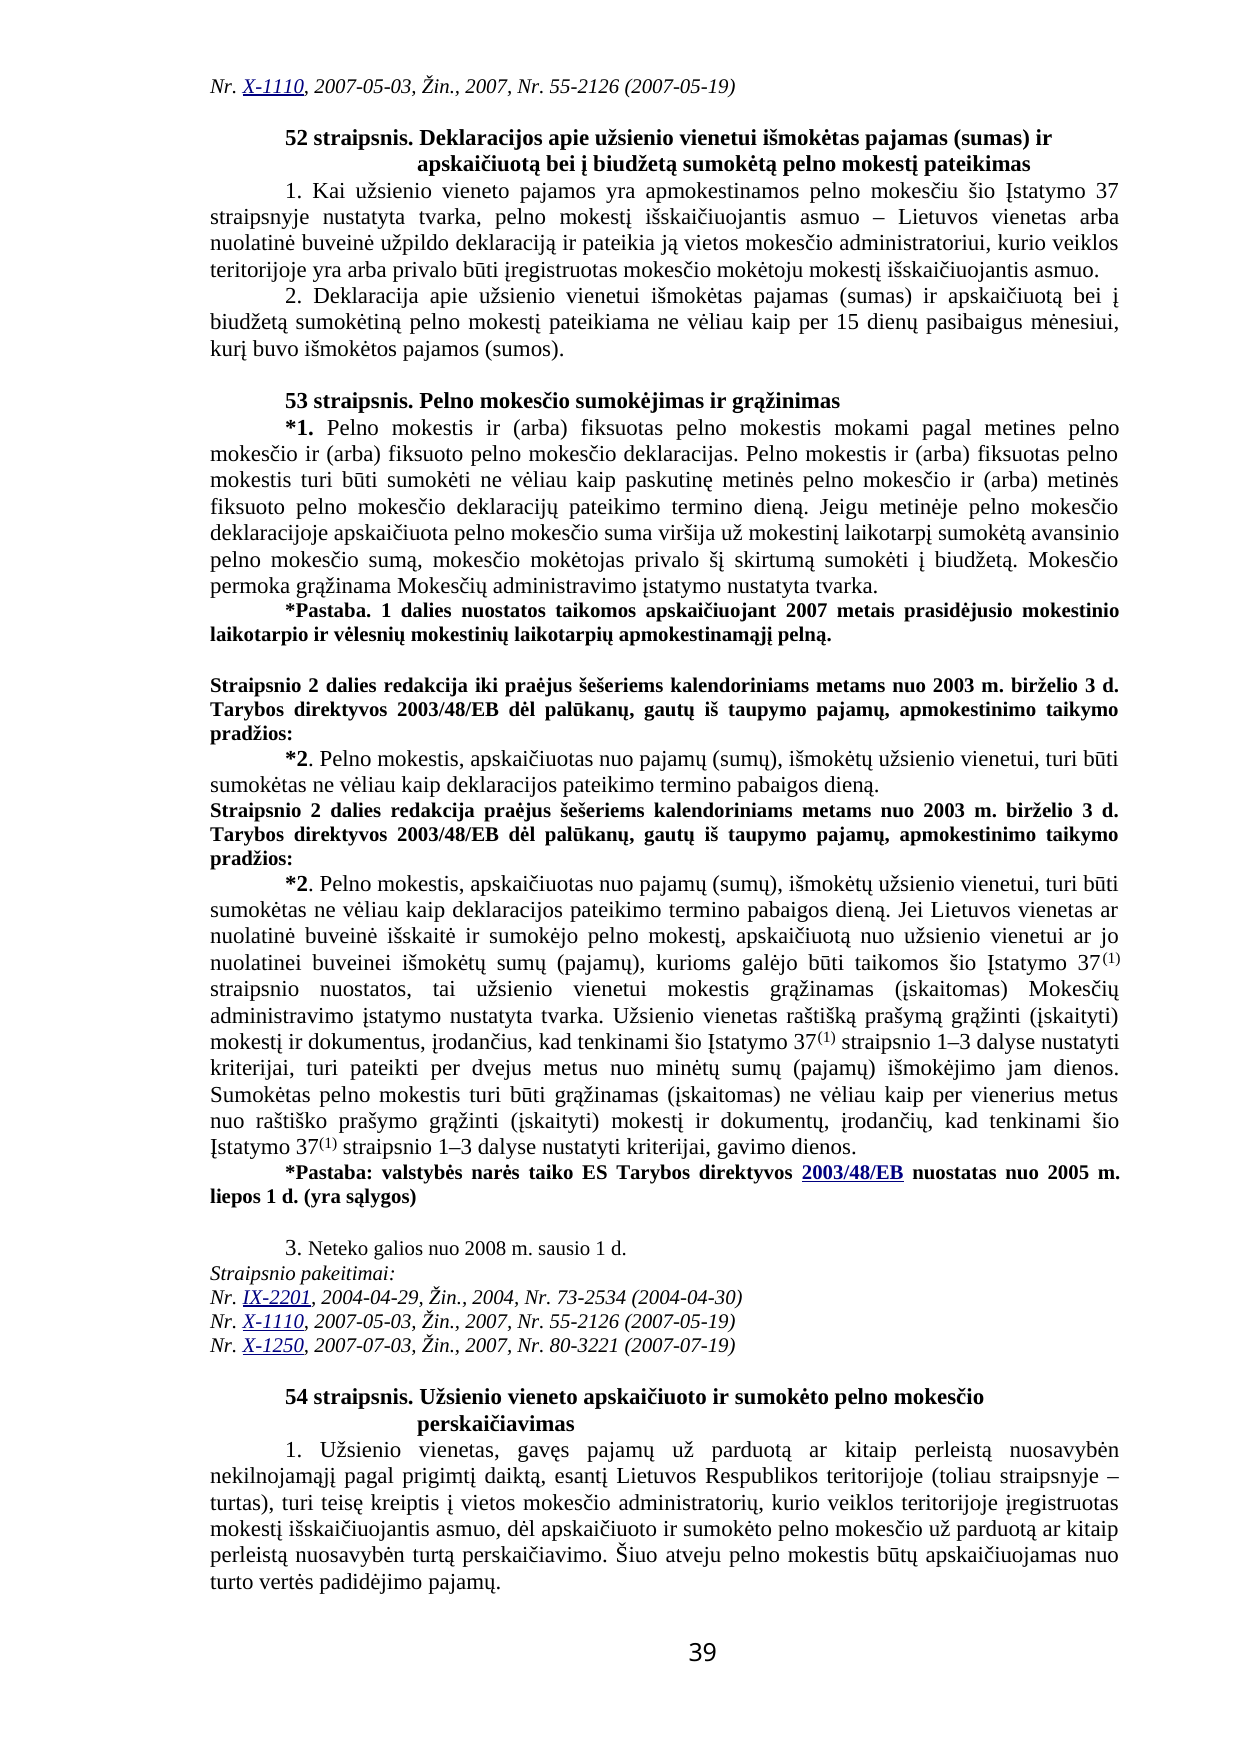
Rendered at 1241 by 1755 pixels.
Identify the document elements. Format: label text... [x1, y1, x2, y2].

text *1. Pelno mokestis ir (arba) fiksuotas pelno mokestis mokami pagal metines pelno mokesčio ir (arba) fiksuoto pelno mokesčio deklaracijas. Pelno mokestis ir (arba) fiksuotas pelno mokestis turi būti sumokėti ne vėliau kaip paskutinę metinės pelno mokesčio ir (arba) metinės fiksuoto pelno mokesčio deklaracijų pateikimo termino dieną. Jeigu metinėje pelno mokesčio deklaracijoje apskaičiuota pelno mokesčio suma viršija už mokestinį laikotarpį sumokėtą avansinio pelno mokesčio sumą, mokesčio mokėtojas privalo šį skirtumą sumokėti į biudžetą. Mokesčio permoka grąžinama Mokesčių administravimo įstatymo nustatyta tvarka. [210, 414, 1120, 598]
text *2. Pelno mokestis, apskaičiuotas nuo pajamų (sumų), išmokėtų užsienio vienetui, turi būti sumokėtas ne vėliau kaip deklaracijos pateikimo termino pabaigos dieną. [210, 745, 1120, 798]
text Straipsnio 2 dalies redakcija praėjus šešeriems kalendoriniams metams nuo 2003 m. birželio 3 d. Tarybos direktyvos 2003/48/EB dėl palūkanų, gautų iš taupymo pajamų, apmokestinimo taikymo pradžios: [210, 798, 1120, 870]
text 2. Deklaracija apie užsienio vienetui išmokėtas pajamas (sumas) ir apskaičiuotą bei į biudžetą sumokėtiną pelno mokestį pateikiama ne vėliau kaip per 15 dienų pasibaigus mėnesiui, kurį buvo išmokėtos pajamos (sumos). [210, 282, 1120, 361]
text 54 straipsnis. Užsienio vieneto apskaičiuoto ir sumokėto pelno mokesčio [285, 1383, 1120, 1409]
text *Pastaba: valstybės narės taiko ES Tarybos direktyvos 2003/48/EB nuostatas nuo 2005 m. liepos 1 d. (yra sąlygos) [210, 1160, 1120, 1208]
text 53 straipsnis. Pelno mokesčio sumokėjimas ir grąžinimas [210, 387, 1120, 414]
text 1. Užsienio vienetas, gavęs pajamų už parduotą ar kitaip perleistą nuosavybėn nekilnojamąjį pagal prigimtį daiktą, esantį Lietuvos Respublikos teritorijoje (toliau straipsnyje – turtas), turi teisę kreiptis į vietos mokesčio administratorių, kurio veiklos teritorijoje įregistruotas mokestį išskaičiuojantis asmuo, dėl apskaičiuoto ir sumokėto pelno mokesčio už parduotą ar kitaip perleistą nuosavybėn turtą perskaičiavimo. Šiuo atveju pelno mokestis būtų apskaičiuojamas nuo turto vertės padidėjimo pajamų. [210, 1436, 1120, 1594]
text 1. Kai užsienio vieneto pajamos yra apmokestinamos pelno mokesčiu šio Įstatymo 37 straipsnyje nustatyta tvarka, pelno mokestį išskaičiuojantis asmuo – Lietuvos vienetas arba nuolatinė buveinė užpildo deklaraciją ir pateikia ją vietos mokesčio administratoriui, kurio veiklos teritorijoje yra arba privalo būti įregistruotas mokesčio mokėtoju mokestį išskaičiuojantis asmuo. [210, 177, 1120, 282]
text 52 straipsnis. Deklaracijos apie užsienio vienetui išmokėtas pajamas (sumas) ir [285, 124, 1120, 150]
text perskaičiavimas [417, 1409, 1120, 1436]
text 3. Neteko galios nuo 2008 m. sausio 1 d. [210, 1234, 1120, 1261]
text Nr. X-1110, 2007-05-03, Žin., 2007, Nr. 55-2126 (2007-05-19) [210, 73, 1120, 98]
text apskaičiuotą bei į biudžetą sumokėtą pelno mokestį pateikimas [417, 150, 1120, 177]
text *2. Pelno mokestis, apskaičiuotas nuo pajamų (sumų), išmokėtų užsienio vienetui, turi būti sumokėtas ne vėliau kaip deklaracijos pateikimo termino pabaigos dieną. Jei Lietuvos vienetas ar nuolatinė buveinė išskaitė ir sumokėjo pelno mokestį, apskaičiuotą nuo užsienio vienetui ar jo nuolatinei buveinei išmokėtų sumų (pajamų), kurioms galėjo būti taikomos šio Įstatymo 37(1) straipsnio nuostatos, tai užsienio vienetui mokestis grąžinamas (įskaitomas) Mokesčių administravimo įstatymo nustatyta tvarka. Užsienio vienetas raštišką prašymą grąžinti (įskaityti) mokestį ir dokumentus, įrodančius, kad tenkinami šio Įstatymo 37(1) straipsnio 1–3 dalyse nustatyti kriterijai, turi pateikti per dvejus metus nuo minėtų sumų (pajamų) išmokėjimo jam dienos. Sumokėtas pelno mokestis turi būti grąžinamas (įskaitomas) ne vėliau kaip per vienerius metus nuo raštiško prašymo grąžinti (įskaityti) mokestį ir dokumentų, įrodančių, kad tenkinami šio Įstatymo 37(1) straipsnio 1–3 dalyse nustatyti kriterijai, gavimo dienos. [210, 870, 1120, 1160]
text Straipsnio pakeitimai: [210, 1261, 1120, 1285]
text Nr. IX-2201, 2004-04-29, Žin., 2004, Nr. 73-2534 (2004-04-30) [210, 1285, 1120, 1309]
text Nr. X-1110, 2007-05-03, Žin., 2007, Nr. 55-2126 (2007-05-19) [210, 1309, 1120, 1333]
text Straipsnio 2 dalies redakcija iki praėjus šešeriems kalendoriniams metams nuo 2003 m. birželio 3 d. Tarybos direktyvos 2003/48/EB dėl palūkanų, gautų iš taupymo pajamų, apmokestinimo taikymo pradžios: [210, 673, 1120, 745]
text Nr. X-1250, 2007-07-03, Žin., 2007, Nr. 80-3221 (2007-07-19) [210, 1333, 1120, 1357]
text *Pastaba. 1 dalies nuostatos taikomos apskaičiuojant 2007 metais prasidėjusio mokestinio laikotarpio ir vėlesnių mokestinių laikotarpių apmokestinamąjį pelną. [210, 598, 1120, 646]
